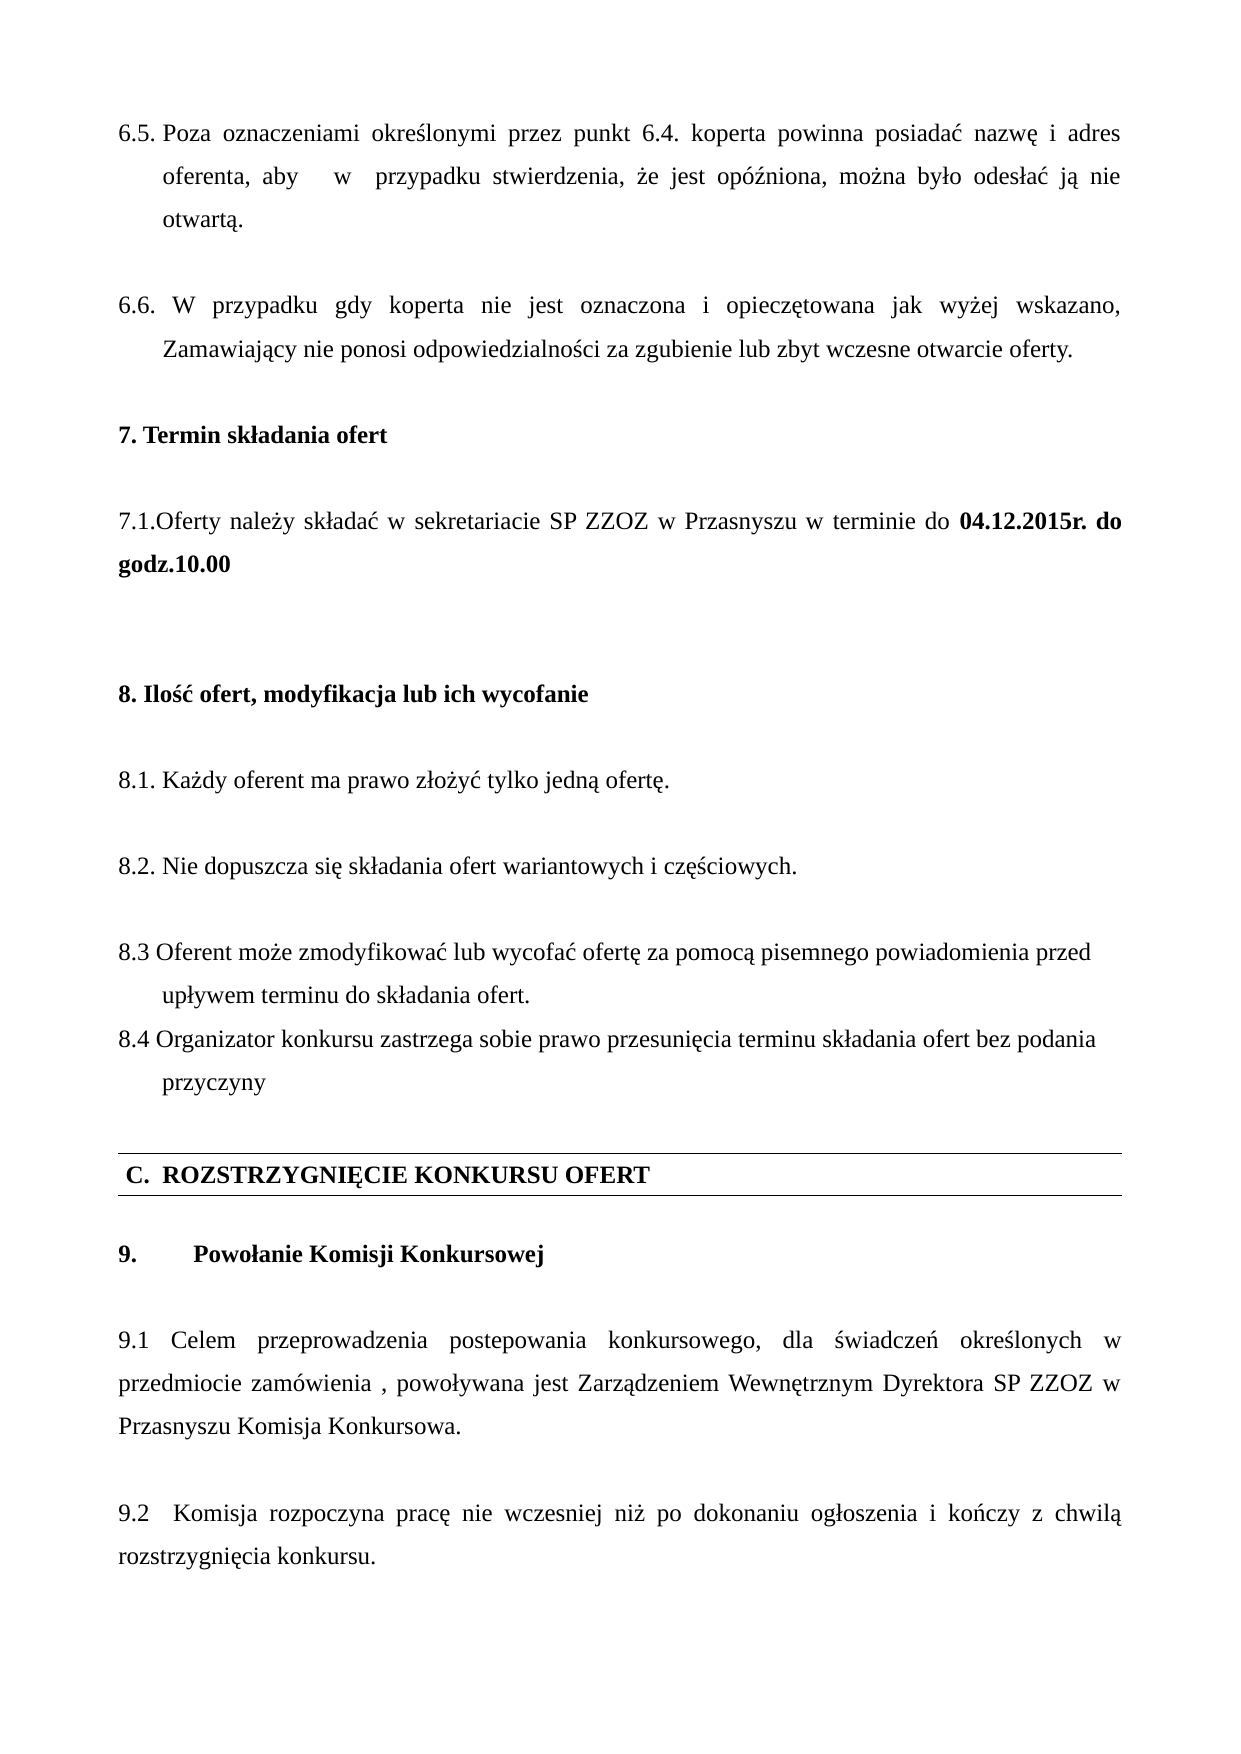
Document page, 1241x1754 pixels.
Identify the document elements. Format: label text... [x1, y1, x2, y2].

text 8. Ilość ofert, modyfikacja lub ich wycofanie [118, 679, 1122, 707]
text 6.6. W przypadku gdy koperta nie jest oznaczona i opieczętowana jak wyżej wskazano, Zamawiający nie ponosi odpowiedzialności za zgubienie lub zbyt wczesne otwarcie oferty. [118, 291, 1122, 362]
text 6.5. Poza oznaczeniami określonymi przez punkt 6.4. koperta powinna posiadać nazwę i adres oferenta, aby w przypadku stwierdzenia, że jest opóźniona, można było odesłać ją nie otwartą. [118, 118, 1122, 233]
list 8.3 Oferent może zmodyfikować lub wycofać ofertę za pomocą pisemnego powiadomienia przed [118, 937, 1122, 966]
text 7. Termin składania ofert [118, 420, 1122, 449]
list upływem terminu do składania ofert. [118, 981, 1122, 1009]
text 8.2. Nie dopuszcza się składania ofert wariantowych i częściowych. [118, 851, 1122, 880]
list przyczyny [118, 1067, 1122, 1096]
list 9.2 Komisja rozpoczyna pracę nie wczesniej niż po dokonaniu ogłoszenia i kończy z chwilą rozstrzygnięcia konkursu. [118, 1498, 1122, 1569]
list Powołanie Komisji Konkursowej [118, 1239, 1122, 1268]
table_header C. ROZSTRZYGNIĘCIE KONKURSU OFERT [118, 1154, 1122, 1195]
list 9.1 Celem przeprowadzenia postepowania konkursowego, dla świadczeń określonych w przedmiocie zamówienia , powoływana jest Zarządzeniem Wewnętrznym Dyrektora SP ZZOZ w Przasnyszu Komisja Konkursowa. [118, 1325, 1122, 1440]
list 7.1.Oferty należy składać w sekretariacie SP ZZOZ w Przasnyszu w terminie do 04.12.2015r. do godz.10.00 [118, 506, 1122, 578]
list 8.4 Organizator konkursu zastrzega sobie prawo przesunięcia terminu składania ofert bez podania [118, 1024, 1122, 1052]
text 8.1. Każdy oferent ma prawo złożyć tylko jedną ofertę. [118, 765, 1122, 794]
